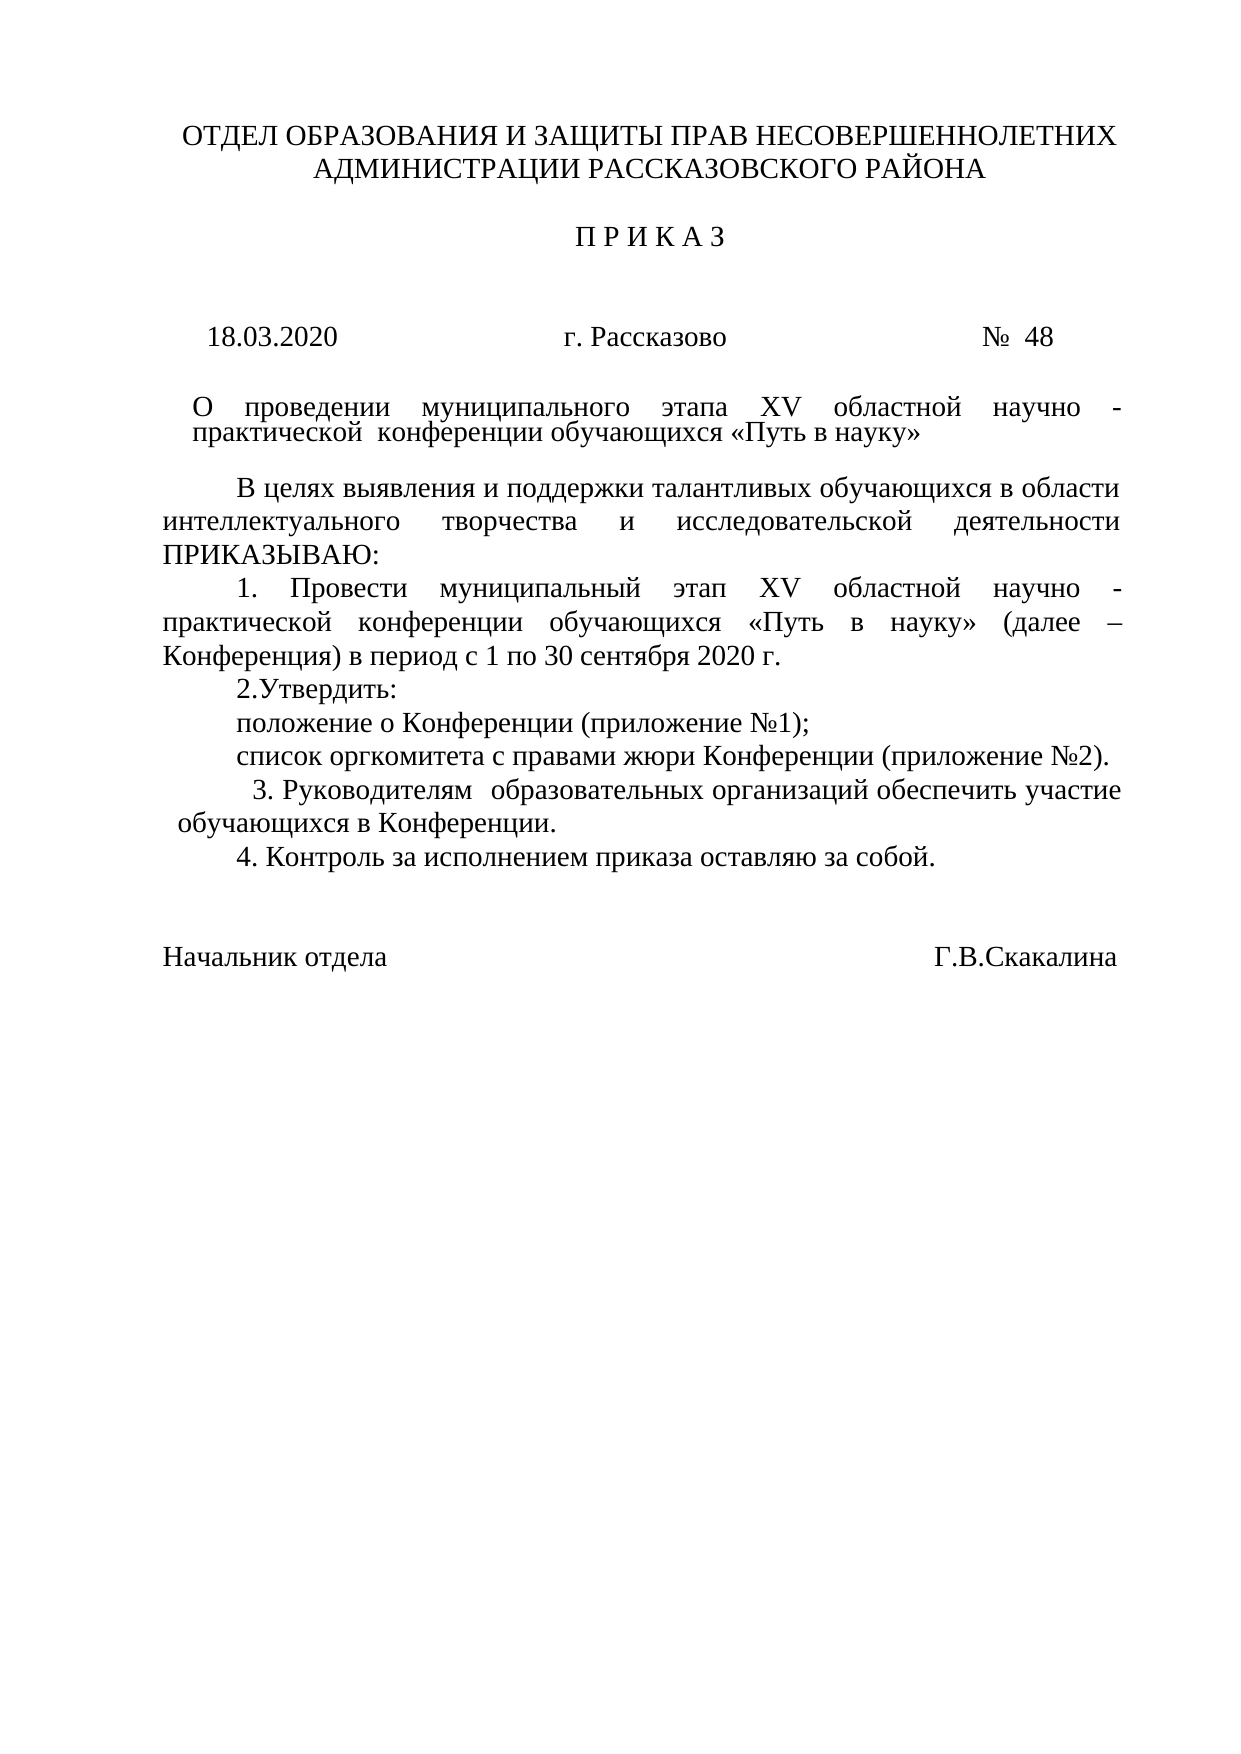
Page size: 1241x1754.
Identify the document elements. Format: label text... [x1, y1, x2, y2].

text Начальник отдела Г.В.Скакалина [162, 939, 1122, 973]
text П Р И К А З [177, 219, 1122, 252]
text 4. Контроль за исполнением приказа оставляю за собой. [162, 839, 1122, 872]
text О проведении муниципального этапа XV областной научно - практической конференции обучающихся «Путь в науку» [192, 396, 1122, 446]
text 1. Провести муниципальный этап XV областной научно - практической конференции обучающихся «Путь в науку» (далее – Конференция) в период с 1 по 30 сентября 2020 г. [162, 571, 1122, 671]
text положение о Конференции (приложение №1); [162, 705, 1122, 738]
text 3. Руководителям образовательных организаций обеспечить участие обучающихся в Конференции. [177, 772, 1122, 839]
text АДМИНИСТРАЦИИ РАССКАЗОВСКОГО РАЙОНА [177, 152, 1122, 185]
text 18.03.2020 г. Рассказово № 48 [177, 319, 1122, 353]
text ОТДЕЛ ОБРАЗОВАНИЯ И ЗАЩИТЫ ПРАВ НЕСОВЕРШЕННОЛЕТНИХ [177, 118, 1122, 152]
text В целях выявления и поддержки талантливых обучающихся в области интеллектуального творчества и исследовательской деятельности ПРИКАЗЫВАЮ: [162, 470, 1121, 571]
text список оргкомитета с правами жюри Конференции (приложение №2). [162, 738, 1122, 772]
text 2.Утвердить: [162, 671, 1122, 705]
